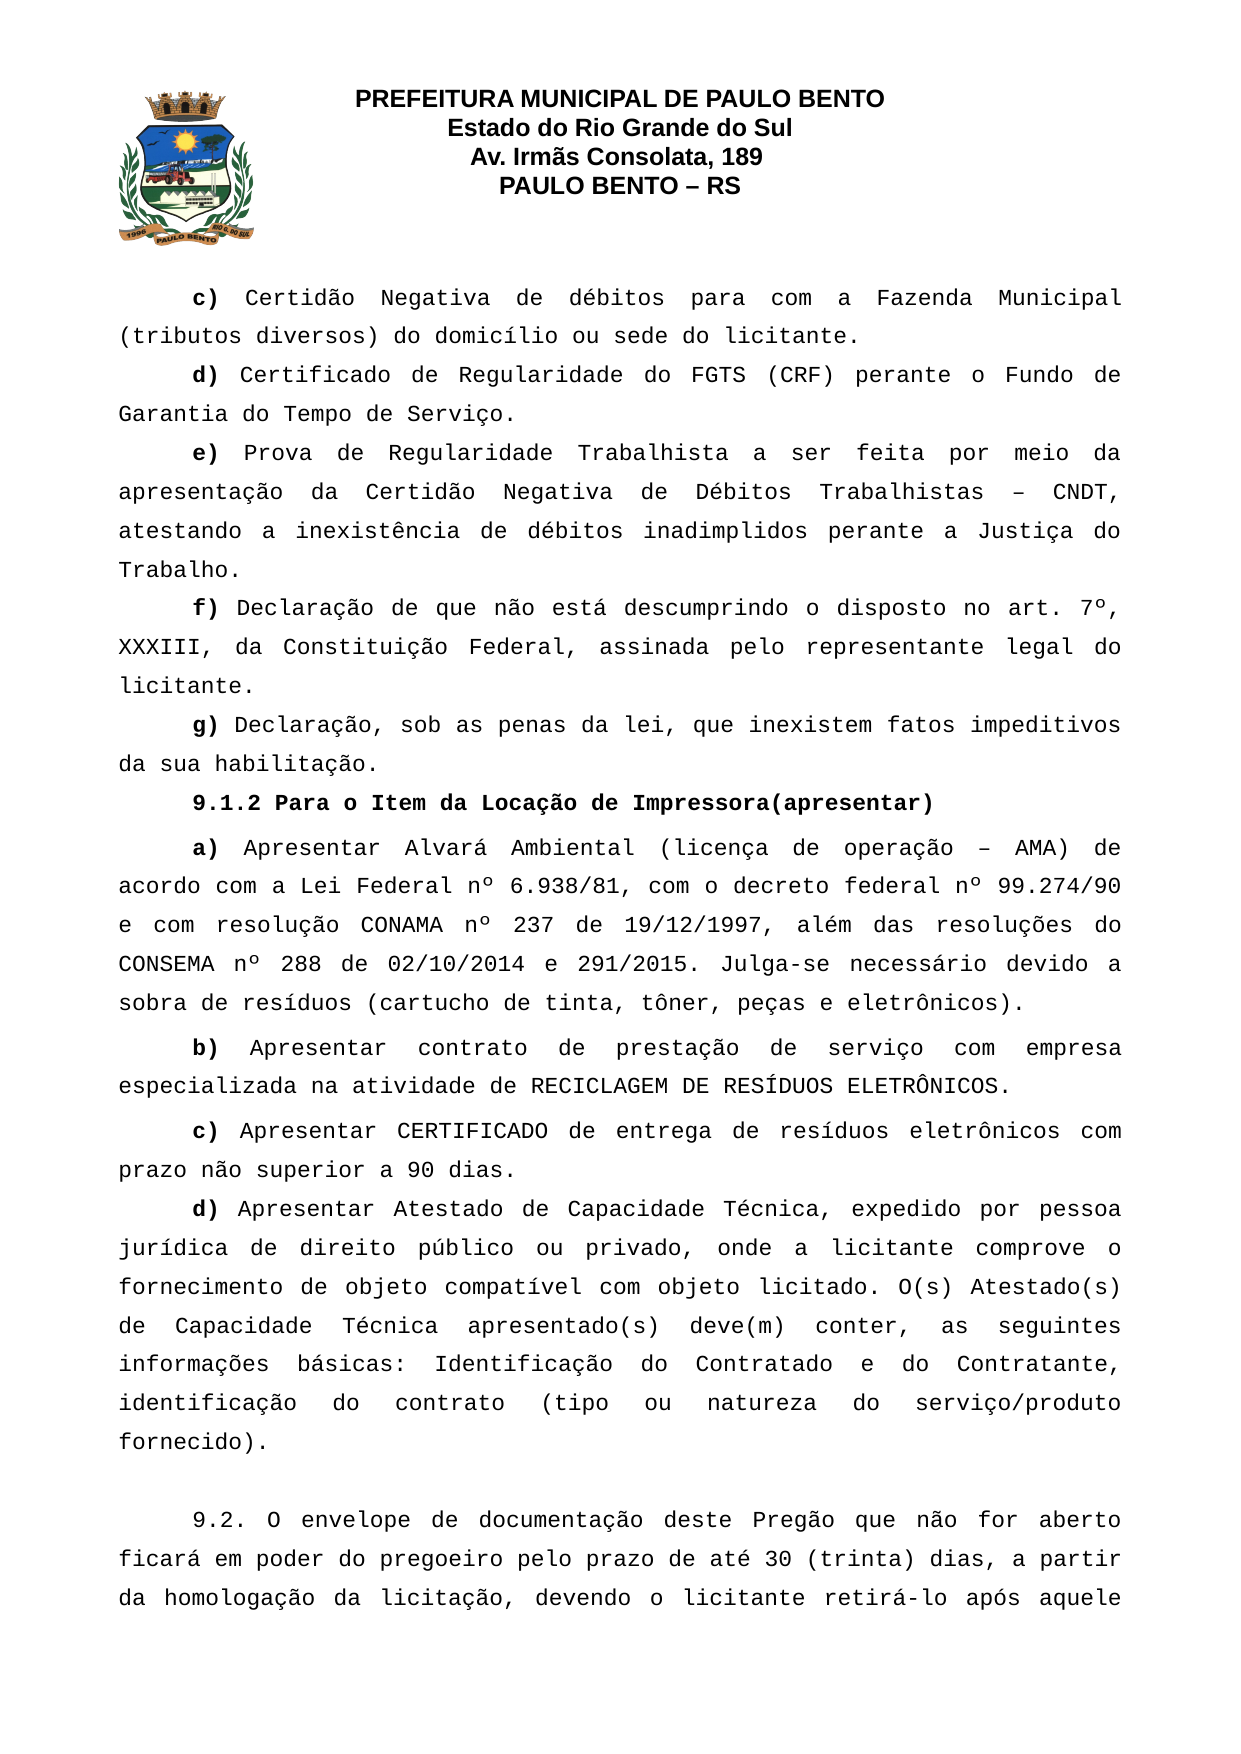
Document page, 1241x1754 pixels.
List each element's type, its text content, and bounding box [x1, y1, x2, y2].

text 9.2. O envelope de documentação deste Pregão que não for aberto ficará em poder do pregoeiro pelo prazo de até 30 (trinta) dias, a partir da homologação da licitação, devendo o licitante retirá-lo após aquele [118, 1508, 1122, 1612]
text c) Apresentar CERTIFICADO de entrega de resíduos eletrônicos com prazo não superior a 90 dias. [118, 1120, 1122, 1184]
text 9.1.2 Para o Item da Locação de Impressora(apresentar) [118, 791, 1122, 817]
text b) Apresentar contrato de prestação de serviço com empresa especializada na atividade de RECICLAGEM DE RESÍDUOS ELETRÔNICOS. [118, 1036, 1122, 1101]
text d) Apresentar Atestado de Capacidade Técnica, expedido por pessoa jurídica de direito público ou privado, onde a licitante comprove o fornecimento de objeto compatível com objeto licitado. O(s) Atestado(s) de Capacidade Técnica apresentado(s) deve(m) conter, as seguintes informações básicas: Identificação do Contratado e do Contratante, identificação do contrato (tipo ou natureza do serviço/produto fornecido). [118, 1197, 1122, 1456]
text a) Apresentar Alvará Ambiental (licença de operação – AMA) de acordo com a Lei Federal nº 6.938/81, com o decreto federal nº 99.274/90 e com resolução CONAMA nº 237 de 19/12/1997, além das resoluções do CONSEMA nº 288 de 02/10/2014 e 291/2015. Julga-se necessário devido a sobra de resíduos (cartucho de tinta, tôner, peças e eletrônicos). [118, 836, 1122, 1017]
text f) Declaração de que não está descumprindo o disposto no art. 7º, XXXIII, da Constituição Federal, assinada pelo representante legal do licitante. [118, 597, 1122, 700]
text e) Prova de Regularidade Trabalhista a ser feita por meio da apresentação da Certidão Negativa de Débitos Trabalhistas – CNDT, atestando a inexistência de débitos inadimplidos perante a Justiça do Trabalho. [118, 441, 1122, 584]
text g) Declaração, sob as penas da lei, que inexistem fatos impeditivos da sua habilitação. [118, 713, 1122, 778]
text d) Certificado de Regularidade do FGTS (CRF) perante o Fundo de Garantia do Tempo de Serviço. [118, 364, 1122, 428]
text c) Certidão Negativa de débitos para com a Fazenda Municipal (tributos diversos) do domicílio ou sede do licitante. [118, 286, 1122, 351]
picture [118, 90, 254, 246]
